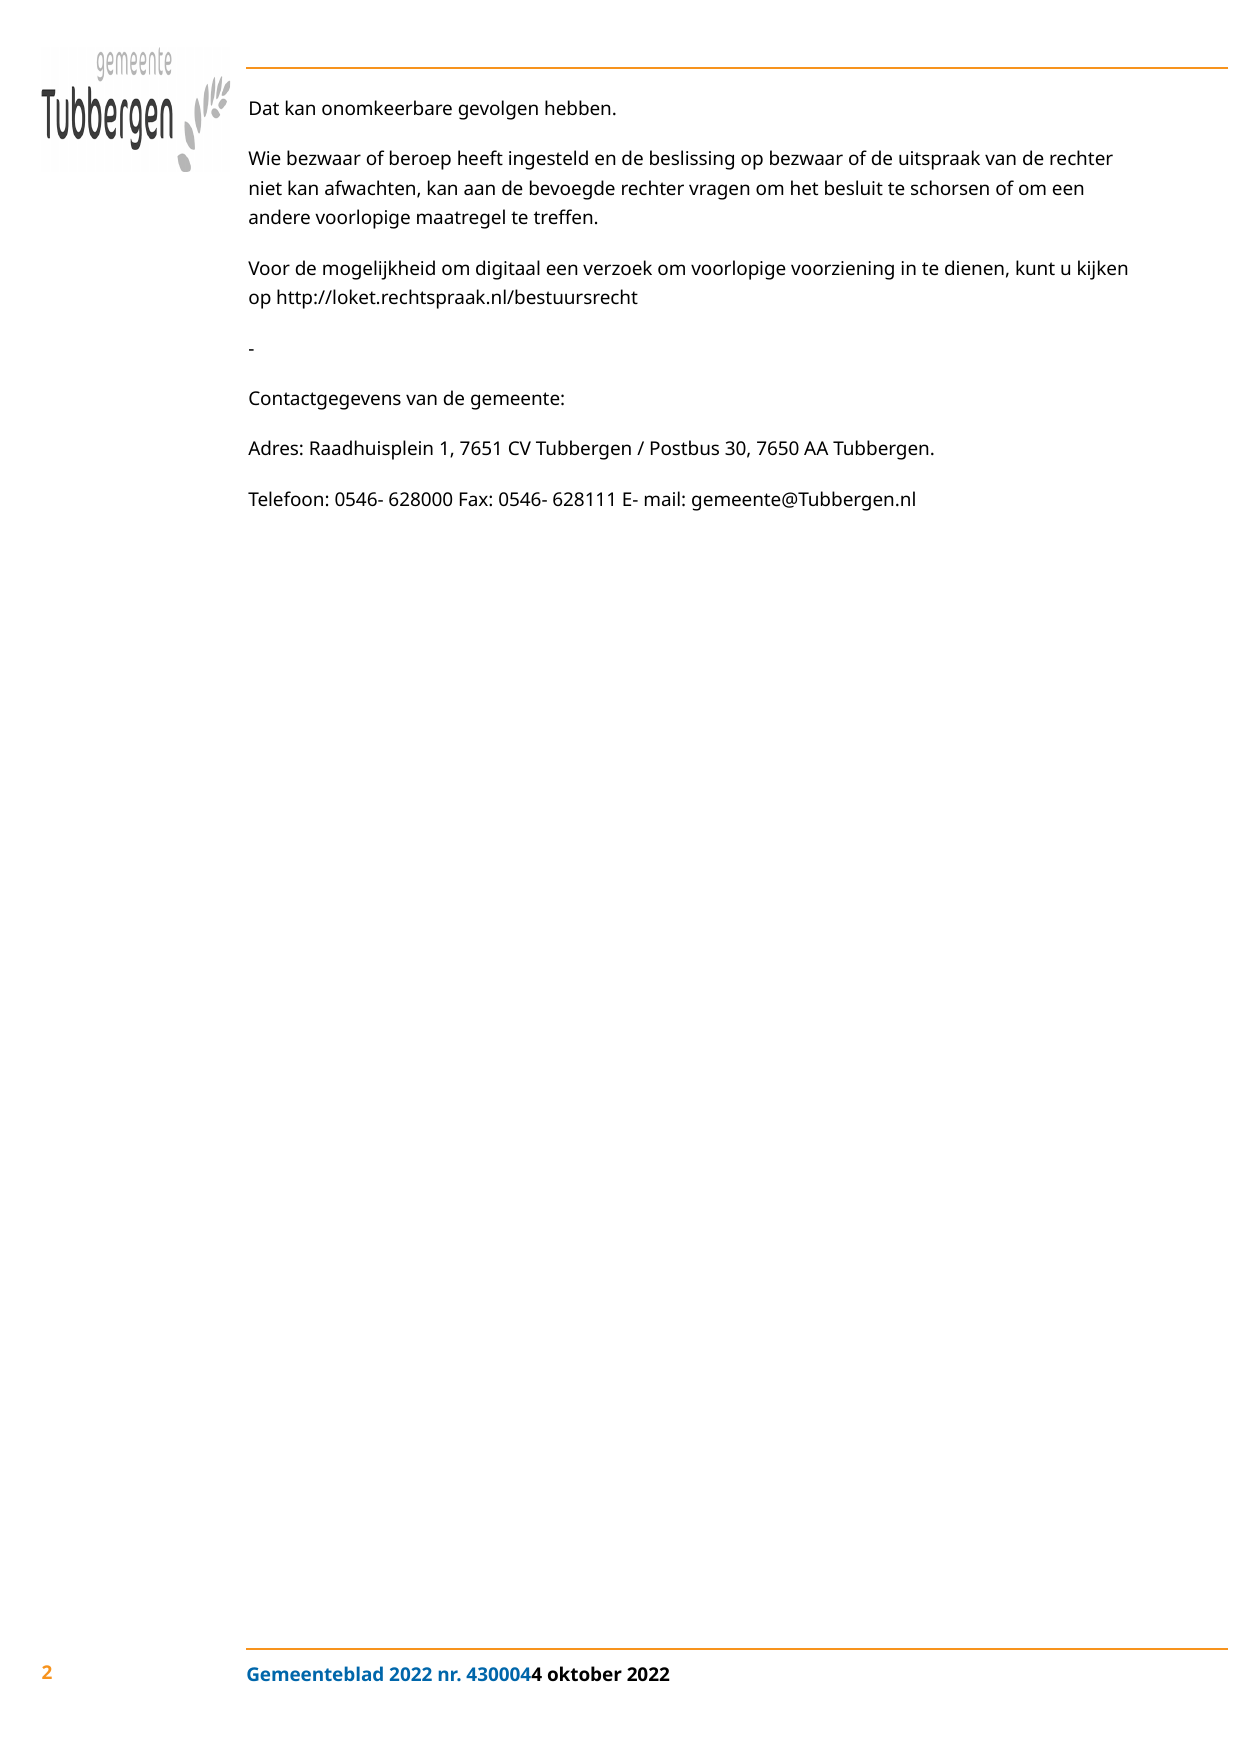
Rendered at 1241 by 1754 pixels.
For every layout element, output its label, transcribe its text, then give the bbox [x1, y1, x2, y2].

text - [248, 335, 1152, 361]
text Voor de mogelijkheid om digitaal een verzoek om voorlopige voorziening in te dienen, kunt u kijken op http://loket.rechtspraak.nl/bestuursrecht [248, 255, 1152, 310]
text Adres: Raadhuisplein 1, 7651 CV Tubbergen / Postbus 30, 7650 AA Tubbergen. [248, 436, 1152, 461]
picture [41, 47, 231, 172]
text Telefoon: 0546- 628000 Fax: 0546- 628111 E- mail: gemeente@Tubbergen.nl [248, 486, 1152, 512]
text Contactgegevens van de gemeente: [248, 385, 1152, 411]
text Dat kan onomkeerbare gevolgen hebben. [248, 95, 1152, 121]
text Wie bezwaar of beroep heeft ingesteld en de beslissing op bezwaar of de uitspraak van de rechter niet kan afwachten, kan aan de bevoegde rechter vragen om het besluit te schorsen of om een andere voorlopige maatregel te treffen. [248, 145, 1152, 230]
